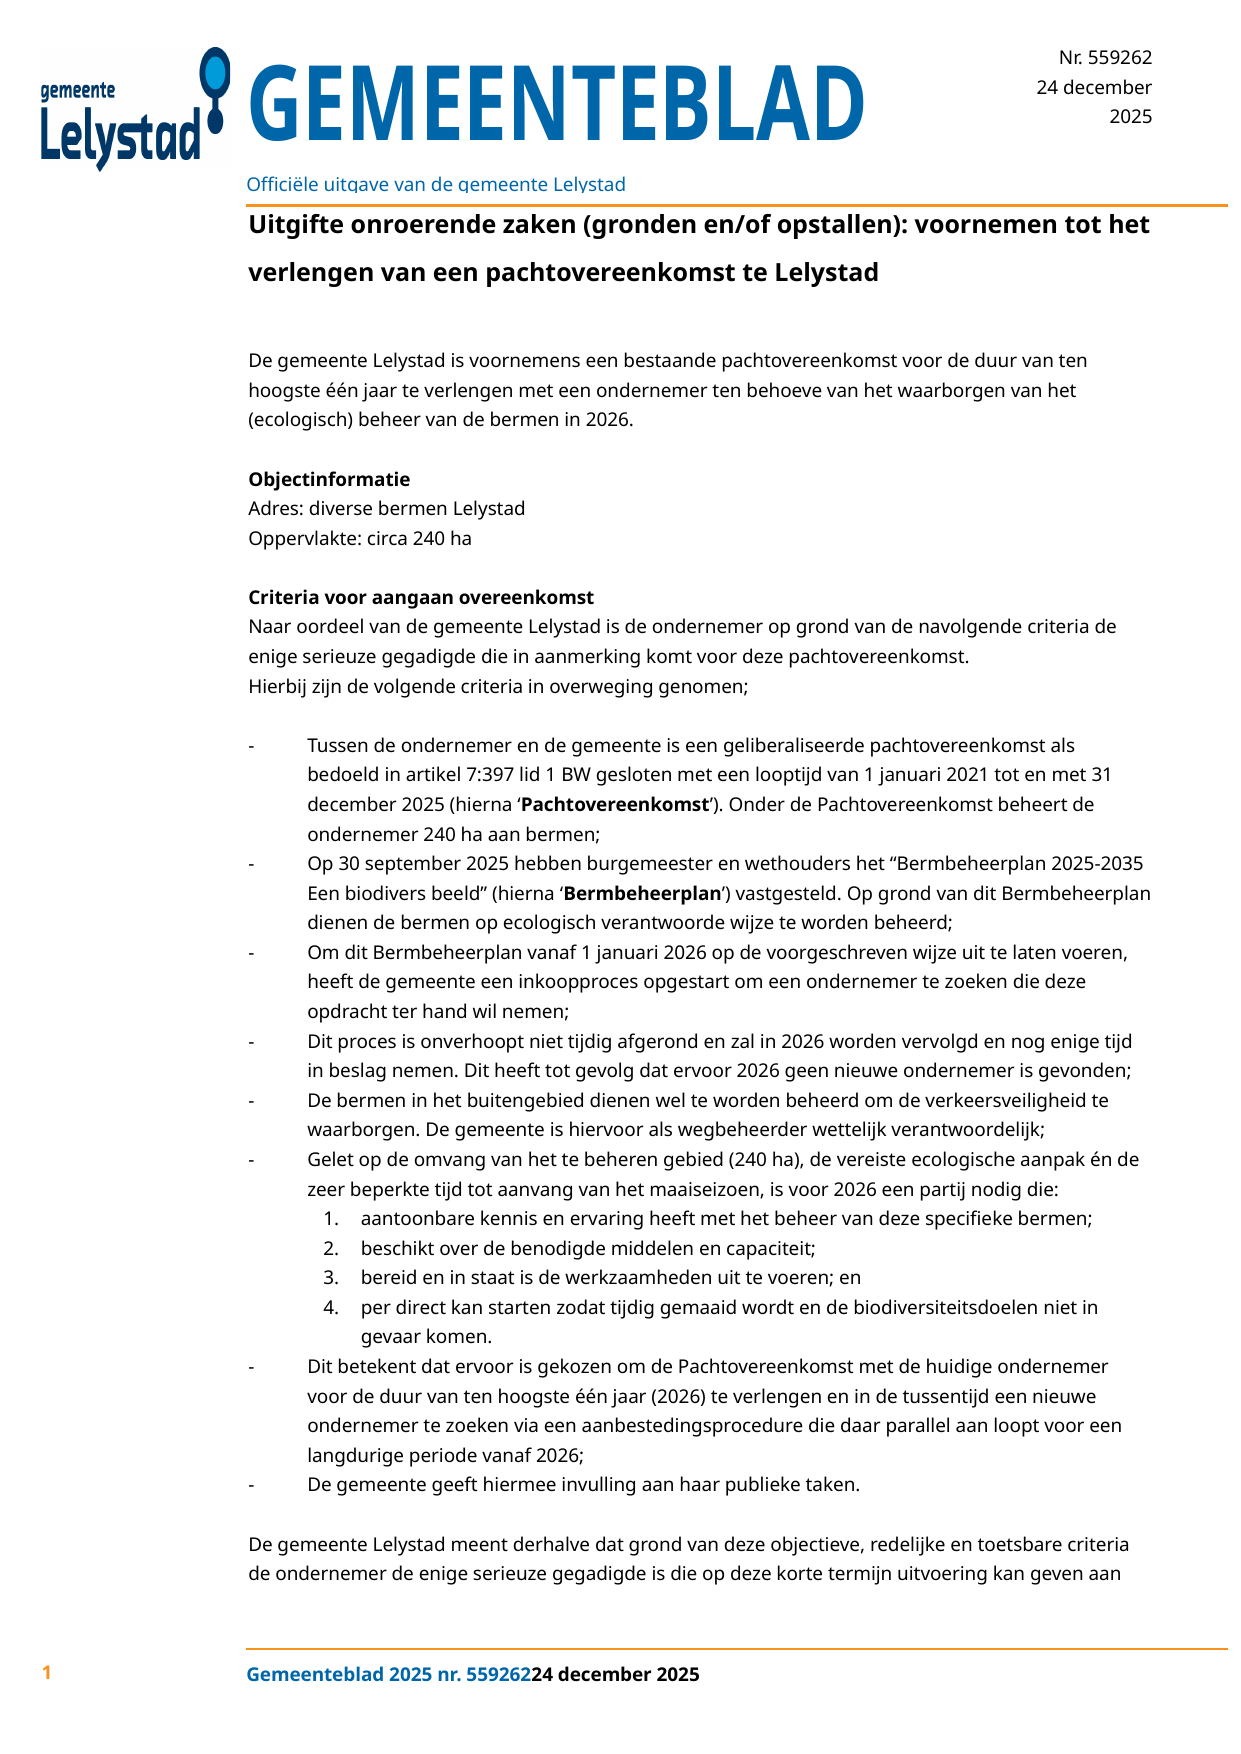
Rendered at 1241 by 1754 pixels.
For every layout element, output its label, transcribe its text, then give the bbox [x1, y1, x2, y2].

text De gemeente Lelystad is voornemens een bestaande pachtovereenkomst voor de duur van ten hoogste één jaar te verlengen met een ondernemer ten behoeve van het waarborgen van het (ecologisch) beheer van de bermen in 2026. [248, 347, 1152, 432]
list Om dit Bermbeheerplan vanaf 1 januari 2026 op de voorgeschreven wijze uit te laten voeren, heeft de gemeente een inkoopproces opgestart om een ondernemer te zoeken die deze opdracht ter hand wil nemen; [248, 939, 1152, 1024]
text Criteria voor aangaan overeenkomst [248, 584, 1152, 610]
list Gelet op de omvang van het te beheren gebied (240 ha), de vereiste ecologische aanpak én de zeer beperkte tijd tot aanvang van het maaiseizoen, is voor 2026 een partij nodig die: [248, 1146, 1152, 1202]
list Op 30 september 2025 hebben burgemeester en wethouders het “Bermbeheerplan 2025-2035 Een biodivers beeld” (hierna ‘Bermbeheerplan’) vastgesteld. Op grond van dit Bermbeheerplan dienen de bermen op ecologisch verantwoorde wijze te worden beheerd; [248, 850, 1152, 935]
list Tussen de ondernemer en de gemeente is een geliberaliseerde pachtovereenkomst als bedoeld in artikel 7:397 lid 1 BW gesloten met een looptijd van 1 januari 2021 tot en met 31 december 2025 (hierna ‘Pachtovereenkomst’). Onder de Pachtovereenkomst beheert de ondernemer 240 ha aan bermen; [248, 732, 1152, 847]
text De gemeente Lelystad meent derhalve dat grond van deze objectieve, redelijke en toetsbare criteria de ondernemer de enige serieuze gegadigde is die op deze korte termijn uitvoering kan geven aan [248, 1531, 1152, 1586]
text Objectinformatie [248, 466, 1152, 492]
list beschikt over de benodigde middelen en capaciteit; [323, 1235, 1152, 1261]
list bereid en in staat is de werkzaamheden uit te voeren; en [323, 1264, 1152, 1290]
list De gemeente geeft hiermee invulling aan haar publieke taken. [248, 1472, 1152, 1497]
list Dit betekent dat ervoor is gekozen om de Pachtovereenkomst met de huidige ondernemer voor de duur van ten hoogste één jaar (2026) te verlengen en in de tussentijd een nieuwe ondernemer te zoeken via een aanbestedingsprocedure die daar parallel aan loopt voor een langdurige periode vanaf 2026; [248, 1353, 1152, 1468]
text Oppervlakte: circa 240 ha [248, 525, 1152, 551]
picture [41, 47, 231, 172]
text Uitgifte onroerende zaken (gronden en/of opstallen): voornemen tot het verlengen van een pachtovereenkomst te Lelystad [248, 207, 1152, 288]
list De bermen in het buitengebied dienen wel te worden beheerd om de verkeersveiligheid te waarborgen. De gemeente is hiervoor als wegbeheerder wettelijk verantwoordelijk; [248, 1087, 1152, 1142]
list per direct kan starten zodat tijdig gemaaid wordt en de biodiversiteitsdoelen niet in gevaar komen. [323, 1294, 1152, 1349]
text Hierbij zijn de volgende criteria in overweging genomen; [248, 673, 1152, 699]
list aantoonbare kennis en ervaring heeft met het beheer van deze specifieke bermen; [323, 1205, 1152, 1231]
text Naar oordeel van de gemeente Lelystad is de ondernemer op grond van de navolgende criteria de enige serieuze gegadigde die in aanmerking komt voor deze pachtovereenkomst. [248, 614, 1152, 669]
text Adres: diverse bermen Lelystad [248, 495, 1152, 521]
list Dit proces is onverhoopt niet tijdig afgerond en zal in 2026 worden vervolgd en nog enige tijd in beslag nemen. Dit heeft tot gevolg dat ervoor 2026 geen nieuwe ondernemer is gevonden; [248, 1028, 1152, 1083]
